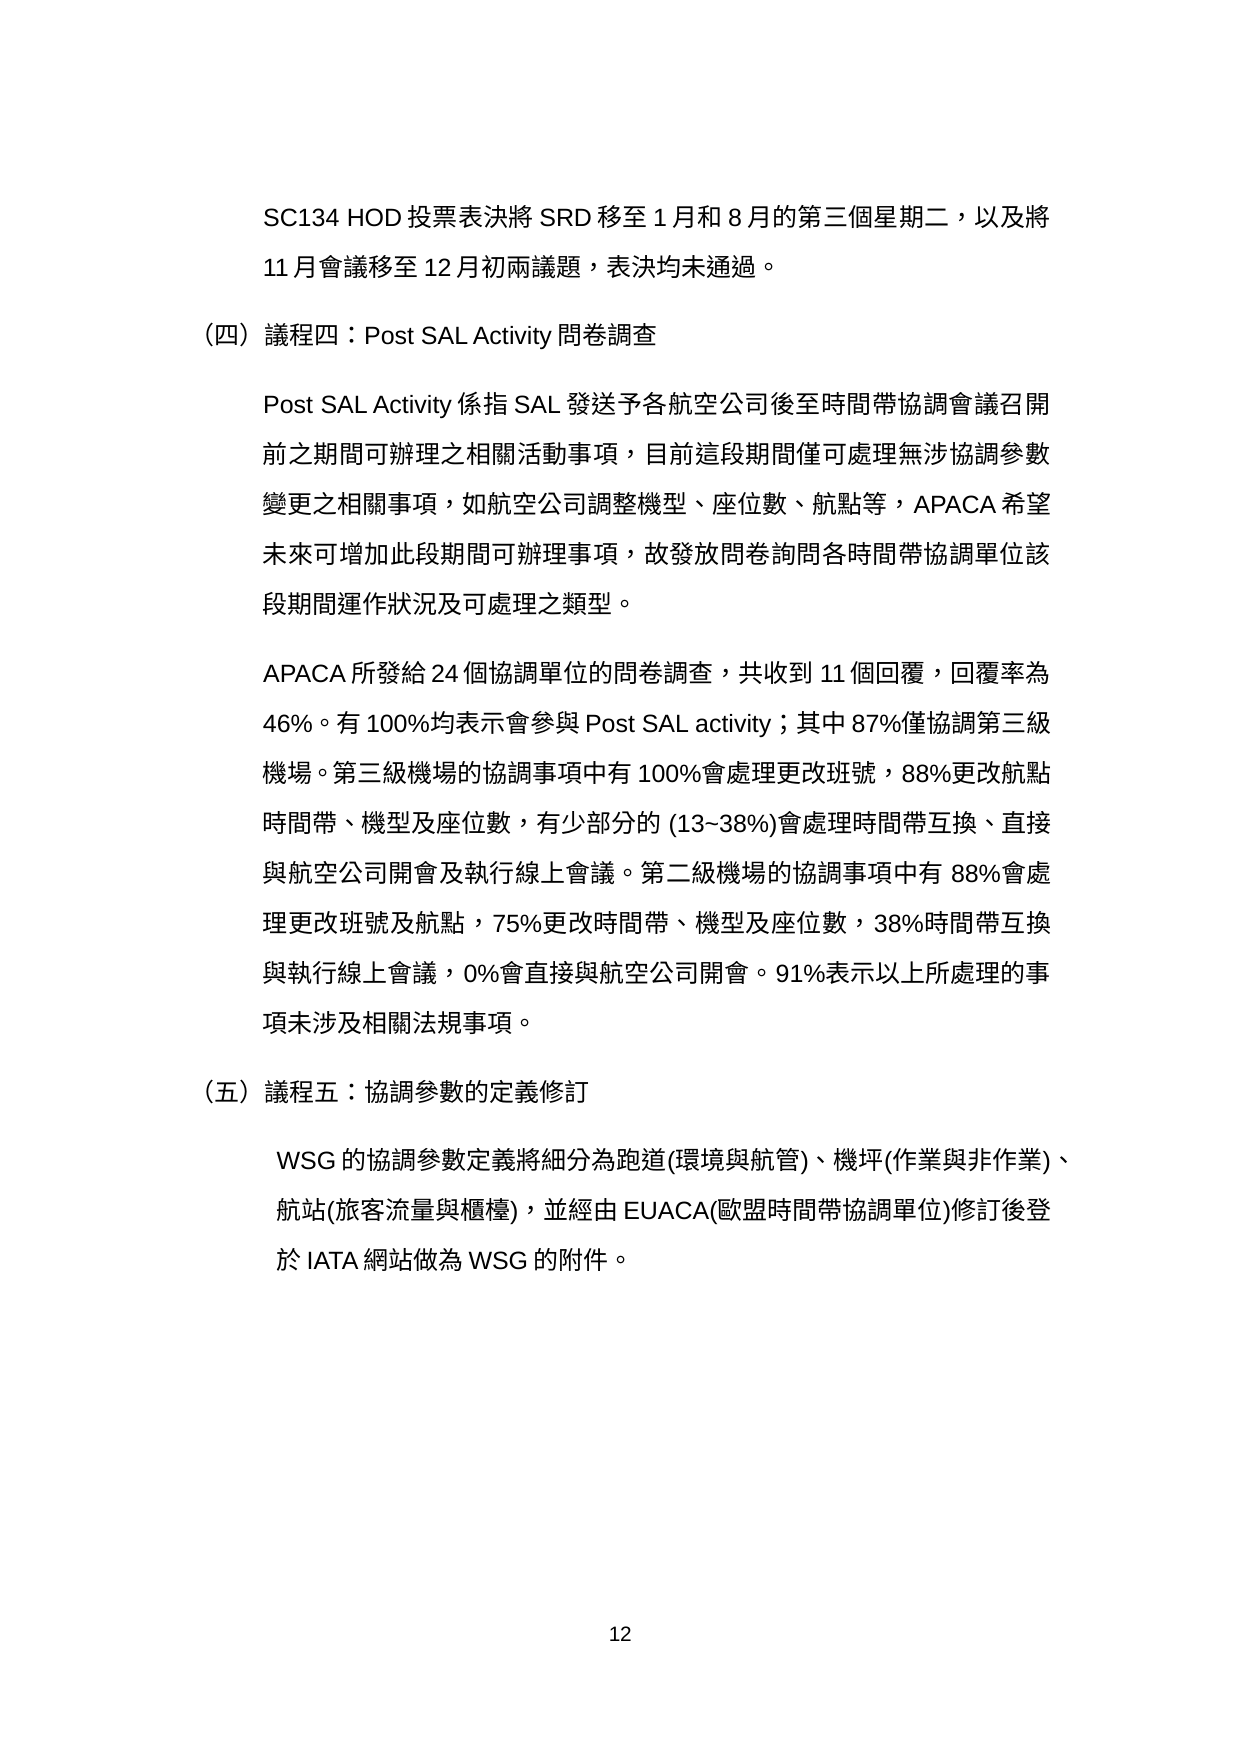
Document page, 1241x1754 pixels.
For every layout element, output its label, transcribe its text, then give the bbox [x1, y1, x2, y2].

text APACA所發給24個協調單位的問卷調查，共收到11個回覆，回覆率為46%。有100%均表示會參與Post SAL activity；其中87%僅協調第三級機場。第三級機場的協調事項中有100%會處理更改班號，88%更改航點、時間帶、機型及座位數，有少部分的 (13~38%)會處理時間帶互換、直接與航空公司開會及執行線上會議。第二級機場的協調事項中有88%會處理更改班號及航點，75%更改時間帶、機型及座位數，38%時間帶互換與執行線上會議，0%會直接與航空公司開會。91%表示以上所處理的事項未涉及相關法規事項。 [263, 639, 1051, 1039]
text SC134 HOD投票表決將SRD移至1月和8月的第三個星期二，以及將11月會議移至12月初兩議題，表決均未通過。 [263, 183, 1051, 283]
text Post SAL Activity係指SAL發送予各航空公司後至時間帶協調會議召開前之期間可辦理之相關活動事項，目前這段期間僅可處理無涉協調參數變更之相關事項，如航空公司調整機型、座位數、航點等，APACA希望未來可增加此段期間可辦理事項，故發放問卷詢問各時間帶協調單位該段期間運作狀況及可處理之類型。 [263, 371, 1051, 621]
text （四）議程四：Post SAL Activity問卷調查 [189, 302, 1051, 352]
text WSG的協調參數定義將細分為跑道(環境與航管)、機坪(作業與非作業)、航站(旅客流量與櫃檯)，並經由EUACA(歐盟時間帶協調單位)修訂後登於IATA網站做為WSG的附件。 [276, 1127, 1051, 1277]
text （五）議程五：協調參數的定義修訂 [189, 1058, 1051, 1108]
